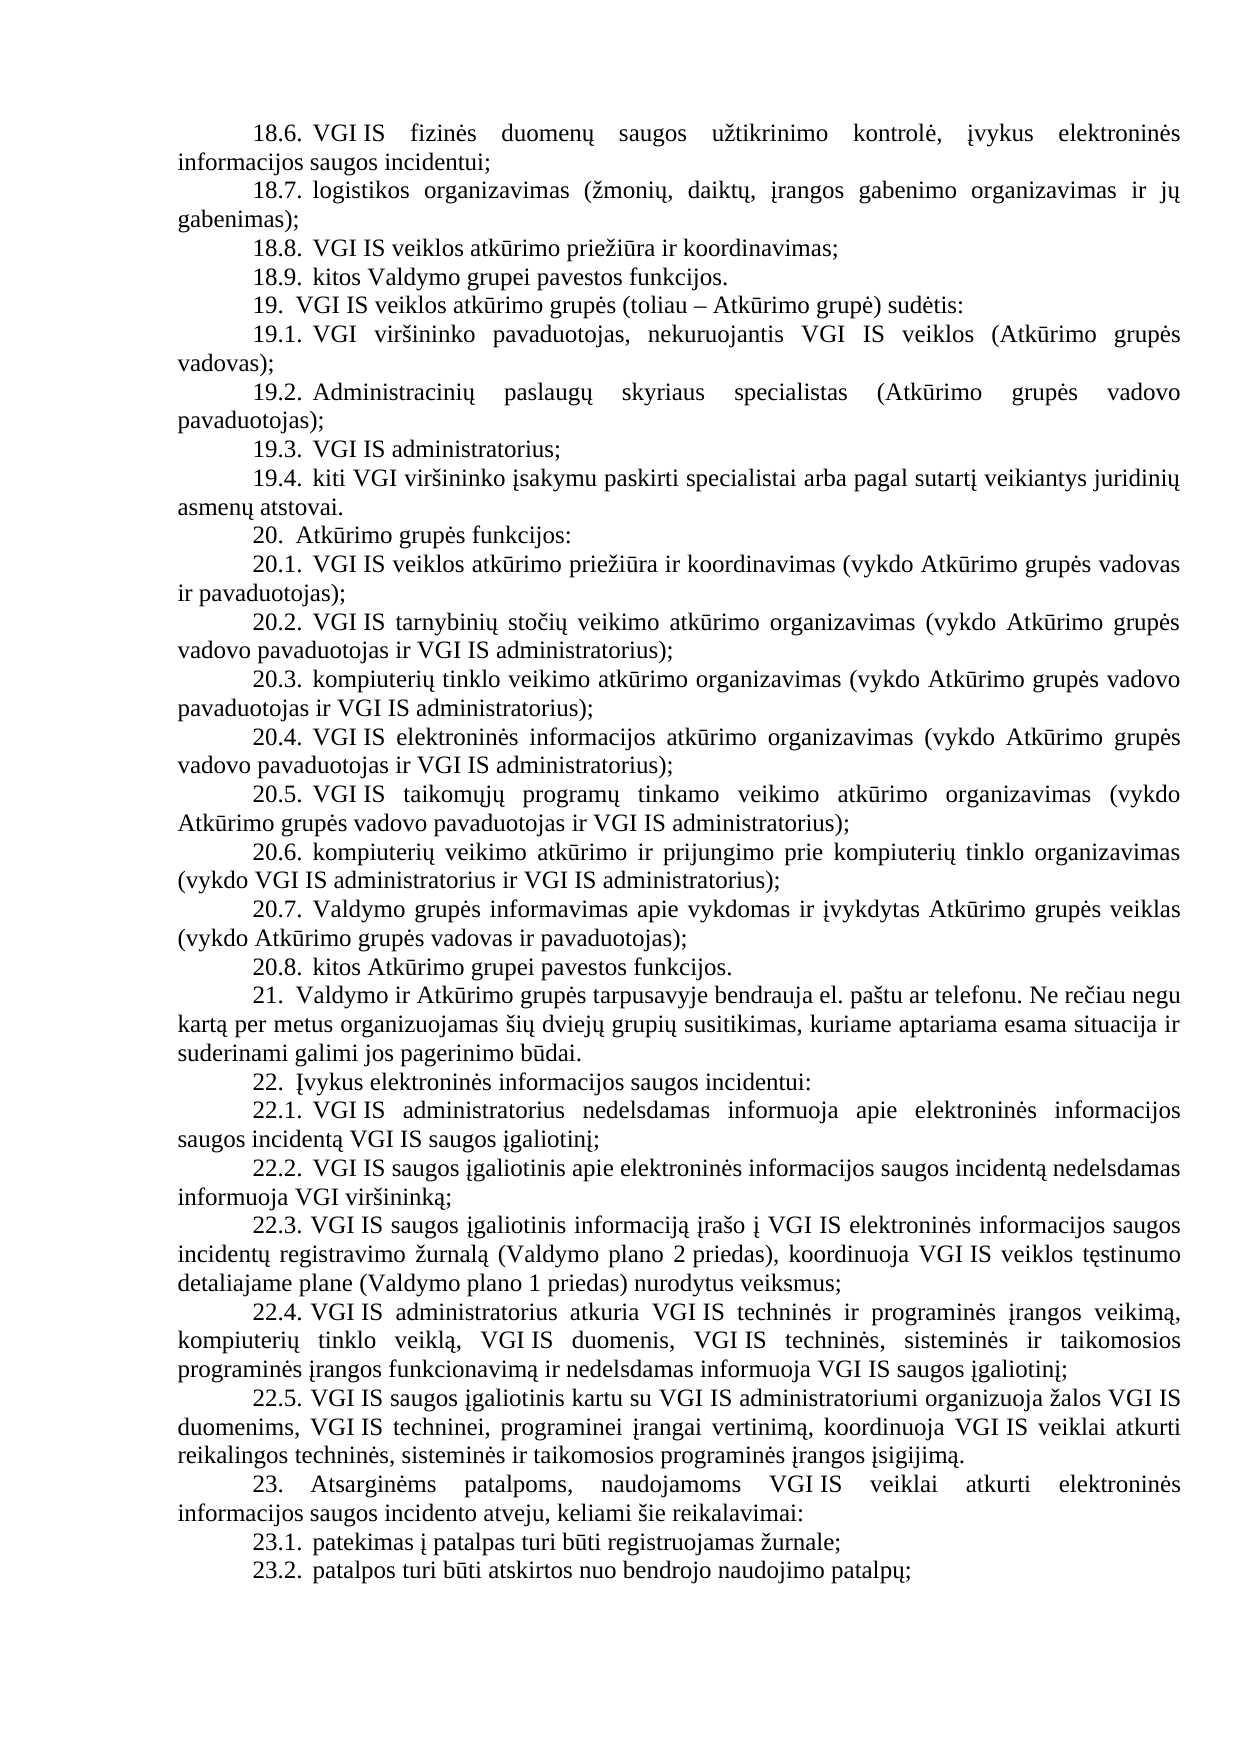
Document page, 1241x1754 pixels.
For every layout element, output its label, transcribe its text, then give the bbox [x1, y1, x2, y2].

text 20.7. Valdymo grupės informavimas apie vykdomas ir įvykdytas Atkūrimo grupės veiklas (vykdo Atkūrimo grupės vadovas ir pavaduotojas); [177, 894, 1181, 952]
text 20.2. VGI IS tarnybinių stočių veikimo atkūrimo organizavimas (vykdo Atkūrimo grupės vadovo pavaduotojas ir VGI IS administratorius); [177, 607, 1181, 664]
text 21. Valdymo ir Atkūrimo grupės tarpusavyje bendrauja el. paštu ar telefonu. Ne rečiau negu kartą per metus organizuojamas šių dviejų grupių susitikimas, kuriame aptariama esama situacija ir suderinami galimi jos pagerinimo būdai. [177, 981, 1181, 1067]
text 20.3. kompiuterių tinklo veikimo atkūrimo organizavimas (vykdo Atkūrimo grupės vadovo pavaduotojas ir VGI IS administratorius); [177, 664, 1181, 722]
text 22.1. VGI IS administratorius nedelsdamas informuoja apie elektroninės informacijos saugos incidentą VGI IS saugos įgaliotinį; [177, 1096, 1181, 1153]
text 20. Atkūrimo grupės funkcijos: [177, 521, 1181, 549]
text 19.1. VGI viršininko pavaduotojas, nekuruojantis VGI IS veiklos (Atkūrimo grupės vadovas); [177, 319, 1181, 377]
text 22.4. VGI IS administratorius atkuria VGI IS techninės ir programinės įrangos veikimą, kompiuterių tinklo veiklą, VGI IS duomenis, VGI IS techninės, sisteminės ir taikomosios programinės įrangos funkcionavimą ir nedelsdamas informuoja VGI IS saugos įgaliotinį; [177, 1297, 1181, 1383]
text 22.5. VGI IS saugos įgaliotinis kartu su VGI IS administratoriumi organizuoja žalos VGI IS duomenims, VGI IS techninei, programinei įrangai vertinimą, koordinuoja VGI IS veiklai atkurti reikalingos techninės, sisteminės ir taikomosios programinės įrangos įsigijimą. [177, 1383, 1181, 1469]
text 19.2. Administracinių paslaugų skyriaus specialistas (Atkūrimo grupės vadovo pavaduotojas); [177, 377, 1181, 434]
text 18.8. VGI IS veiklos atkūrimo priežiūra ir koordinavimas; [177, 233, 1181, 262]
text 19.4. kiti VGI viršininko įsakymu paskirti specialistai arba pagal sutartį veikiantys juridinių asmenų atstovai. [177, 463, 1181, 521]
text 20.5. VGI IS taikomųjų programų tinkamo veikimo atkūrimo organizavimas (vykdo Atkūrimo grupės vadovo pavaduotojas ir VGI IS administratorius); [177, 779, 1181, 837]
text 22.2. VGI IS saugos įgaliotinis apie elektroninės informacijos saugos incidentą nedelsdamas informuoja VGI viršininką; [177, 1153, 1181, 1211]
text 22.3. VGI IS saugos įgaliotinis informaciją įrašo į VGI IS elektroninės informacijos saugos incidentų registravimo žurnalą (Valdymo plano 2 priedas), koordinuoja VGI IS veiklos tęstinumo detaliajame plane (Valdymo plano 1 priedas) nurodytus veiksmus; [177, 1211, 1181, 1297]
text 20.1. VGI IS veiklos atkūrimo priežiūra ir koordinavimas (vykdo Atkūrimo grupės vadovas ir pavaduotojas); [177, 549, 1181, 607]
text 18.6. VGI IS fizinės duomenų saugos užtikrinimo kontrolė, įvykus elektroninės informacijos saugos incidentui; [177, 118, 1181, 176]
text 20.6. kompiuterių veikimo atkūrimo ir prijungimo prie kompiuterių tinklo organizavimas (vykdo VGI IS administratorius ir VGI IS administratorius); [177, 837, 1181, 894]
text 19.3. VGI IS administratorius; [177, 434, 1181, 463]
text 23.1. patekimas į patalpas turi būti registruojamas žurnale; [177, 1527, 1181, 1556]
text 22. Įvykus elektroninės informacijos saugos incidentui: [177, 1067, 1181, 1096]
text 20.4. VGI IS elektroninės informacijos atkūrimo organizavimas (vykdo Atkūrimo grupės vadovo pavaduotojas ir VGI IS administratorius); [177, 722, 1181, 779]
text 18.9. kitos Valdymo grupei pavestos funkcijos. [177, 262, 1181, 291]
text 19. VGI IS veiklos atkūrimo grupės (toliau – Atkūrimo grupė) sudėtis: [177, 291, 1181, 319]
text 20.8. kitos Atkūrimo grupei pavestos funkcijos. [177, 952, 1181, 981]
text 18.7. logistikos organizavimas (žmonių, daiktų, įrangos gabenimo organizavimas ir jų gabenimas); [177, 176, 1181, 233]
text 23.2. patalpos turi būti atskirtos nuo bendrojo naudojimo patalpų; [177, 1556, 1181, 1584]
text 23. Atsarginėms patalpoms, naudojamoms VGI IS veiklai atkurti elektroninės informacijos saugos incidento atveju, keliami šie reikalavimai: [177, 1469, 1181, 1527]
